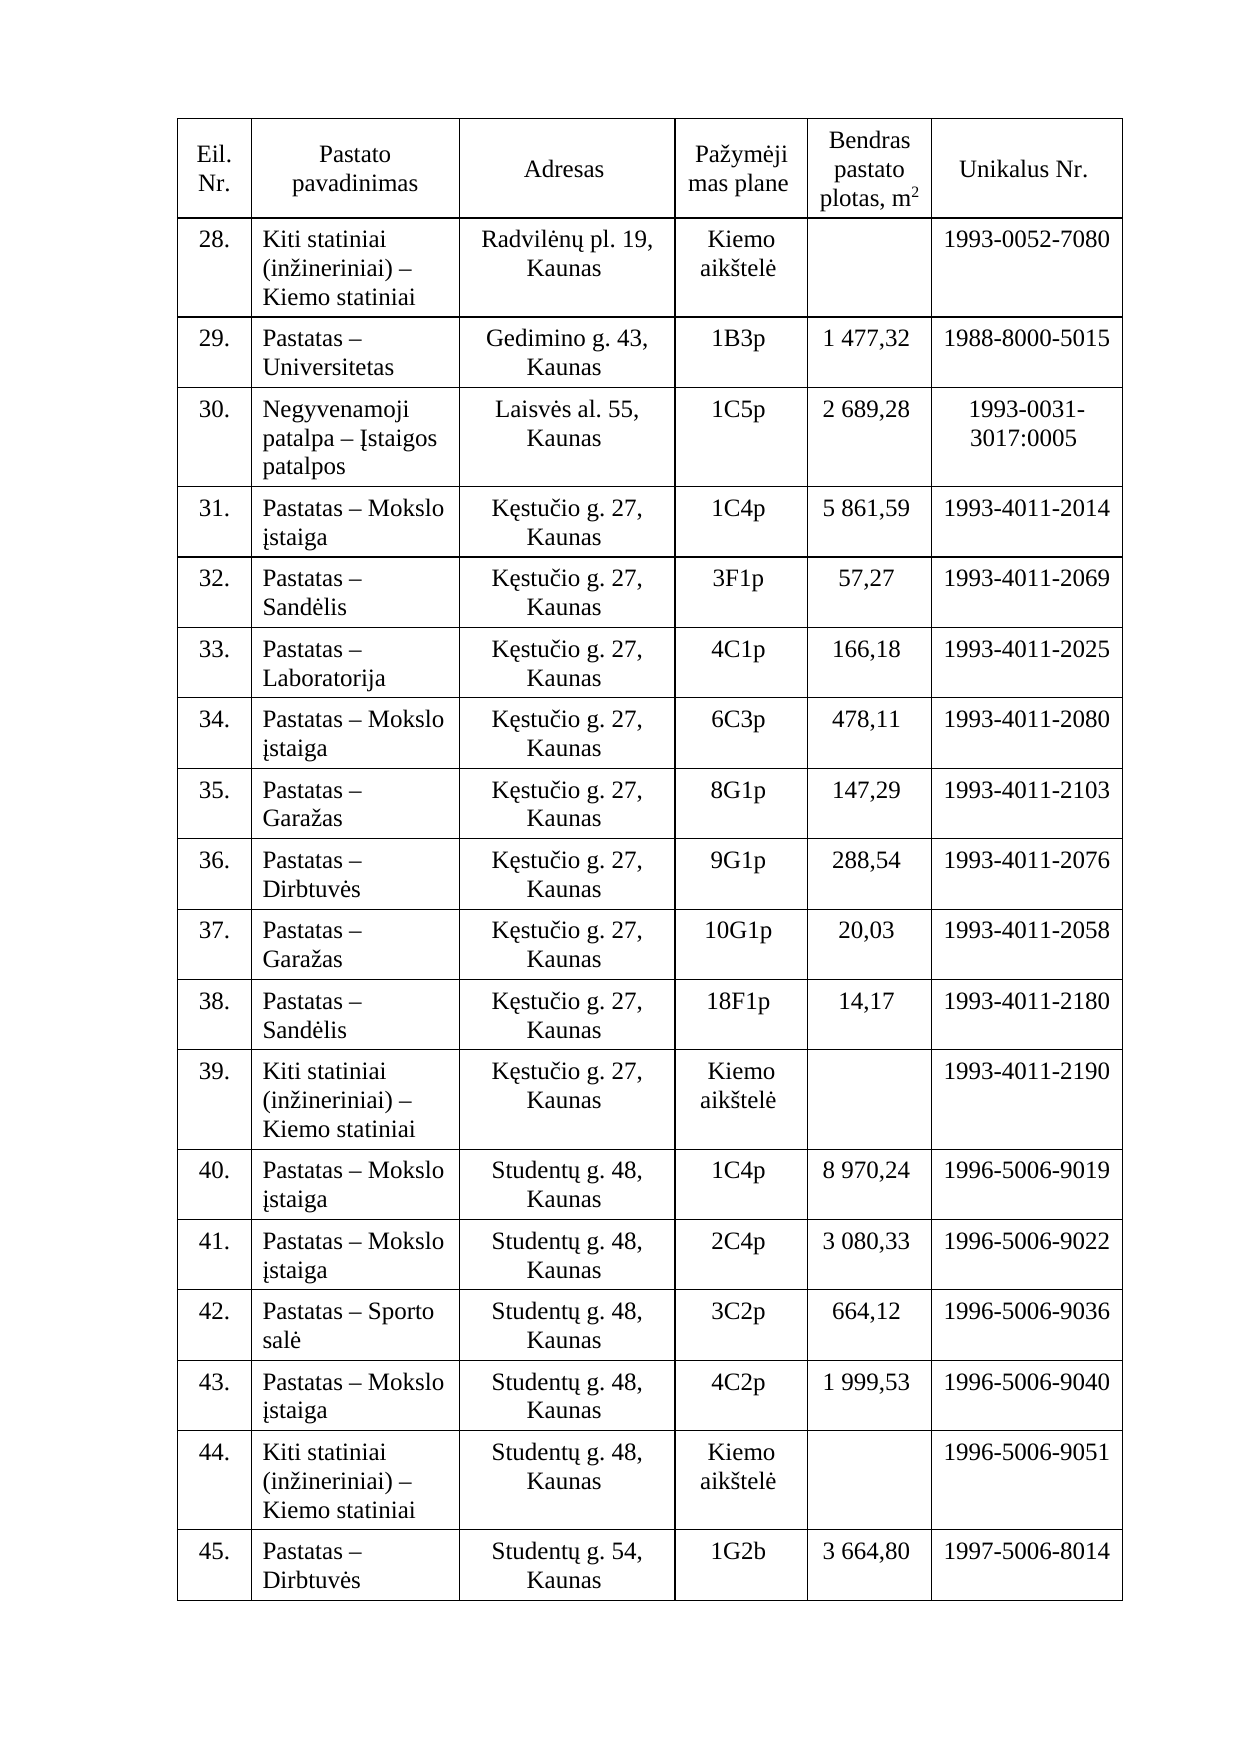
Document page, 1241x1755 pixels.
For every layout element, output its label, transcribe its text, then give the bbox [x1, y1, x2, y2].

table_cell Pastatas – Mokslo įstaiga [252, 1150, 459, 1219]
table_cell 1G2b [676, 1530, 807, 1600]
table_cell 31. [178, 487, 251, 556]
table_cell Kęstučio g. 27, Kaunas [460, 769, 674, 838]
table_cell Kęstučio g. 27, Kaunas [460, 698, 674, 768]
table_cell 34. [178, 698, 251, 768]
table_cell 43. [178, 1361, 251, 1430]
table_header Pažymėjimas plane [676, 119, 807, 217]
table_cell 38. [178, 980, 251, 1049]
table_cell 1996-5006-9036 [932, 1290, 1122, 1360]
table_cell 1997-5006-8014 [932, 1530, 1122, 1600]
table_cell 1996-5006-9019 [932, 1150, 1122, 1219]
table_cell 1B3p [676, 318, 807, 387]
table_cell Pastatas – Sandėlis [252, 980, 459, 1049]
table_cell 9G1p [676, 839, 807, 908]
table_cell 1993-4011-2180 [932, 980, 1122, 1049]
table_cell 1993-4011-2058 [932, 910, 1122, 979]
table_cell 1993-4011-2076 [932, 839, 1122, 908]
table_cell Kiemo aikštelė [676, 1431, 807, 1529]
table_cell 1993-0052-7080 [932, 219, 1122, 316]
table_header Adresas [460, 119, 674, 217]
table_cell 1988-8000-5015 [932, 318, 1122, 387]
table_cell Pastatas – Laboratorija [252, 628, 459, 697]
table_cell Pastatas – Sandėlis [252, 558, 459, 627]
table_cell 147,29 [808, 769, 931, 838]
table_cell 664,12 [808, 1290, 931, 1360]
table_cell Kiti statiniai (inžineriniai) – Kiemo statiniai [252, 1431, 459, 1529]
table_cell 35. [178, 769, 251, 838]
table_cell 28. [178, 219, 251, 316]
table_cell 10G1p [676, 910, 807, 979]
table_cell Kiti statiniai (inžineriniai) – Kiemo statiniai [252, 219, 459, 316]
table_cell 42. [178, 1290, 251, 1360]
table_cell Studentų g. 54, Kaunas [460, 1530, 674, 1600]
table_cell Kęstučio g. 27, Kaunas [460, 558, 674, 627]
table_cell Studentų g. 48, Kaunas [460, 1220, 674, 1289]
table_cell 3C2p [676, 1290, 807, 1360]
table_cell 4C1p [676, 628, 807, 697]
table_cell [808, 1431, 931, 1529]
table_cell 20,03 [808, 910, 931, 979]
table_header Bendras pastato plotas, m2 [808, 119, 931, 217]
table_cell 6C3p [676, 698, 807, 768]
table_cell Kęstučio g. 27, Kaunas [460, 628, 674, 697]
table_cell 4C2p [676, 1361, 807, 1430]
table_cell Pastatas – Sporto salė [252, 1290, 459, 1360]
table_cell Kęstučio g. 27, Kaunas [460, 1050, 674, 1148]
table_header Unikalus Nr. [932, 119, 1122, 217]
table_cell 32. [178, 558, 251, 627]
table_cell 1993-4011-2069 [932, 558, 1122, 627]
table_cell Studentų g. 48, Kaunas [460, 1431, 674, 1529]
table_cell 8G1p [676, 769, 807, 838]
table_cell 478,11 [808, 698, 931, 768]
table_header Pastato pavadinimas [252, 119, 459, 217]
table_cell 1996-5006-9040 [932, 1361, 1122, 1430]
table_cell 1996-5006-9022 [932, 1220, 1122, 1289]
table_cell [808, 219, 931, 316]
table_cell Pastatas – Universitetas [252, 318, 459, 387]
table_cell Pastatas – Mokslo įstaiga [252, 1361, 459, 1430]
table_cell 1993-4011-2103 [932, 769, 1122, 838]
table_cell 36. [178, 839, 251, 908]
table_cell Pastatas – Mokslo įstaiga [252, 1220, 459, 1289]
table_cell 1993-4011-2025 [932, 628, 1122, 697]
table_cell Studentų g. 48, Kaunas [460, 1290, 674, 1360]
table_cell Kęstučio g. 27, Kaunas [460, 839, 674, 908]
table_cell Studentų g. 48, Kaunas [460, 1361, 674, 1430]
table_cell Kęstučio g. 27, Kaunas [460, 980, 674, 1049]
table_cell 41. [178, 1220, 251, 1289]
table_cell 33. [178, 628, 251, 697]
table_cell Kiemo aikštelė [676, 1050, 807, 1148]
table_cell Pastatas – Dirbtuvės [252, 839, 459, 908]
table_cell Radvilėnų pl. 19, Kaunas [460, 219, 674, 316]
table_cell Pastatas – Mokslo įstaiga [252, 698, 459, 768]
table_cell 2 689,28 [808, 388, 931, 486]
table_cell Kiemo aikštelė [676, 219, 807, 316]
table_cell Negyvenamoji patalpa – Įstaigos patalpos [252, 388, 459, 486]
table_cell 5 861,59 [808, 487, 931, 556]
table_cell 30. [178, 388, 251, 486]
table_cell 2C4p [676, 1220, 807, 1289]
table_cell 1 477,32 [808, 318, 931, 387]
table_cell 29. [178, 318, 251, 387]
table_cell 1993-0031-3017:0005 [932, 388, 1122, 486]
table_cell 3F1p [676, 558, 807, 627]
table_cell Pastatas – Garažas [252, 769, 459, 838]
table_cell 57,27 [808, 558, 931, 627]
table_cell 1C4p [676, 487, 807, 556]
table_cell 1993-4011-2014 [932, 487, 1122, 556]
table_cell Pastatas – Garažas [252, 910, 459, 979]
table_cell 8 970,24 [808, 1150, 931, 1219]
table_cell 14,17 [808, 980, 931, 1049]
table_cell 1996-5006-9051 [932, 1431, 1122, 1529]
table_cell 39. [178, 1050, 251, 1148]
table_cell 1C4p [676, 1150, 807, 1219]
table_cell 1993-4011-2190 [932, 1050, 1122, 1148]
table_cell Kęstučio g. 27, Kaunas [460, 910, 674, 979]
table_cell 45. [178, 1530, 251, 1600]
table_cell 1C5p [676, 388, 807, 486]
table_cell 37. [178, 910, 251, 979]
table_cell 1 999,53 [808, 1361, 931, 1430]
table_cell 166,18 [808, 628, 931, 697]
table_cell Kęstučio g. 27, Kaunas [460, 487, 674, 556]
table_cell Kiti statiniai (inžineriniai) – Kiemo statiniai [252, 1050, 459, 1148]
table_cell Studentų g. 48, Kaunas [460, 1150, 674, 1219]
table_cell 3 664,80 [808, 1530, 931, 1600]
table_header Eil. Nr. [178, 119, 251, 217]
table_cell Laisvės al. 55, Kaunas [460, 388, 674, 486]
table_cell 3 080,33 [808, 1220, 931, 1289]
table_cell 288,54 [808, 839, 931, 908]
table_cell Pastatas – Dirbtuvės [252, 1530, 459, 1600]
table_cell 18F1p [676, 980, 807, 1049]
table_cell Gedimino g. 43, Kaunas [460, 318, 674, 387]
table_cell 1993-4011-2080 [932, 698, 1122, 768]
table_cell Pastatas – Mokslo įstaiga [252, 487, 459, 556]
table_cell 44. [178, 1431, 251, 1529]
table_cell [808, 1050, 931, 1148]
table_cell 40. [178, 1150, 251, 1219]
